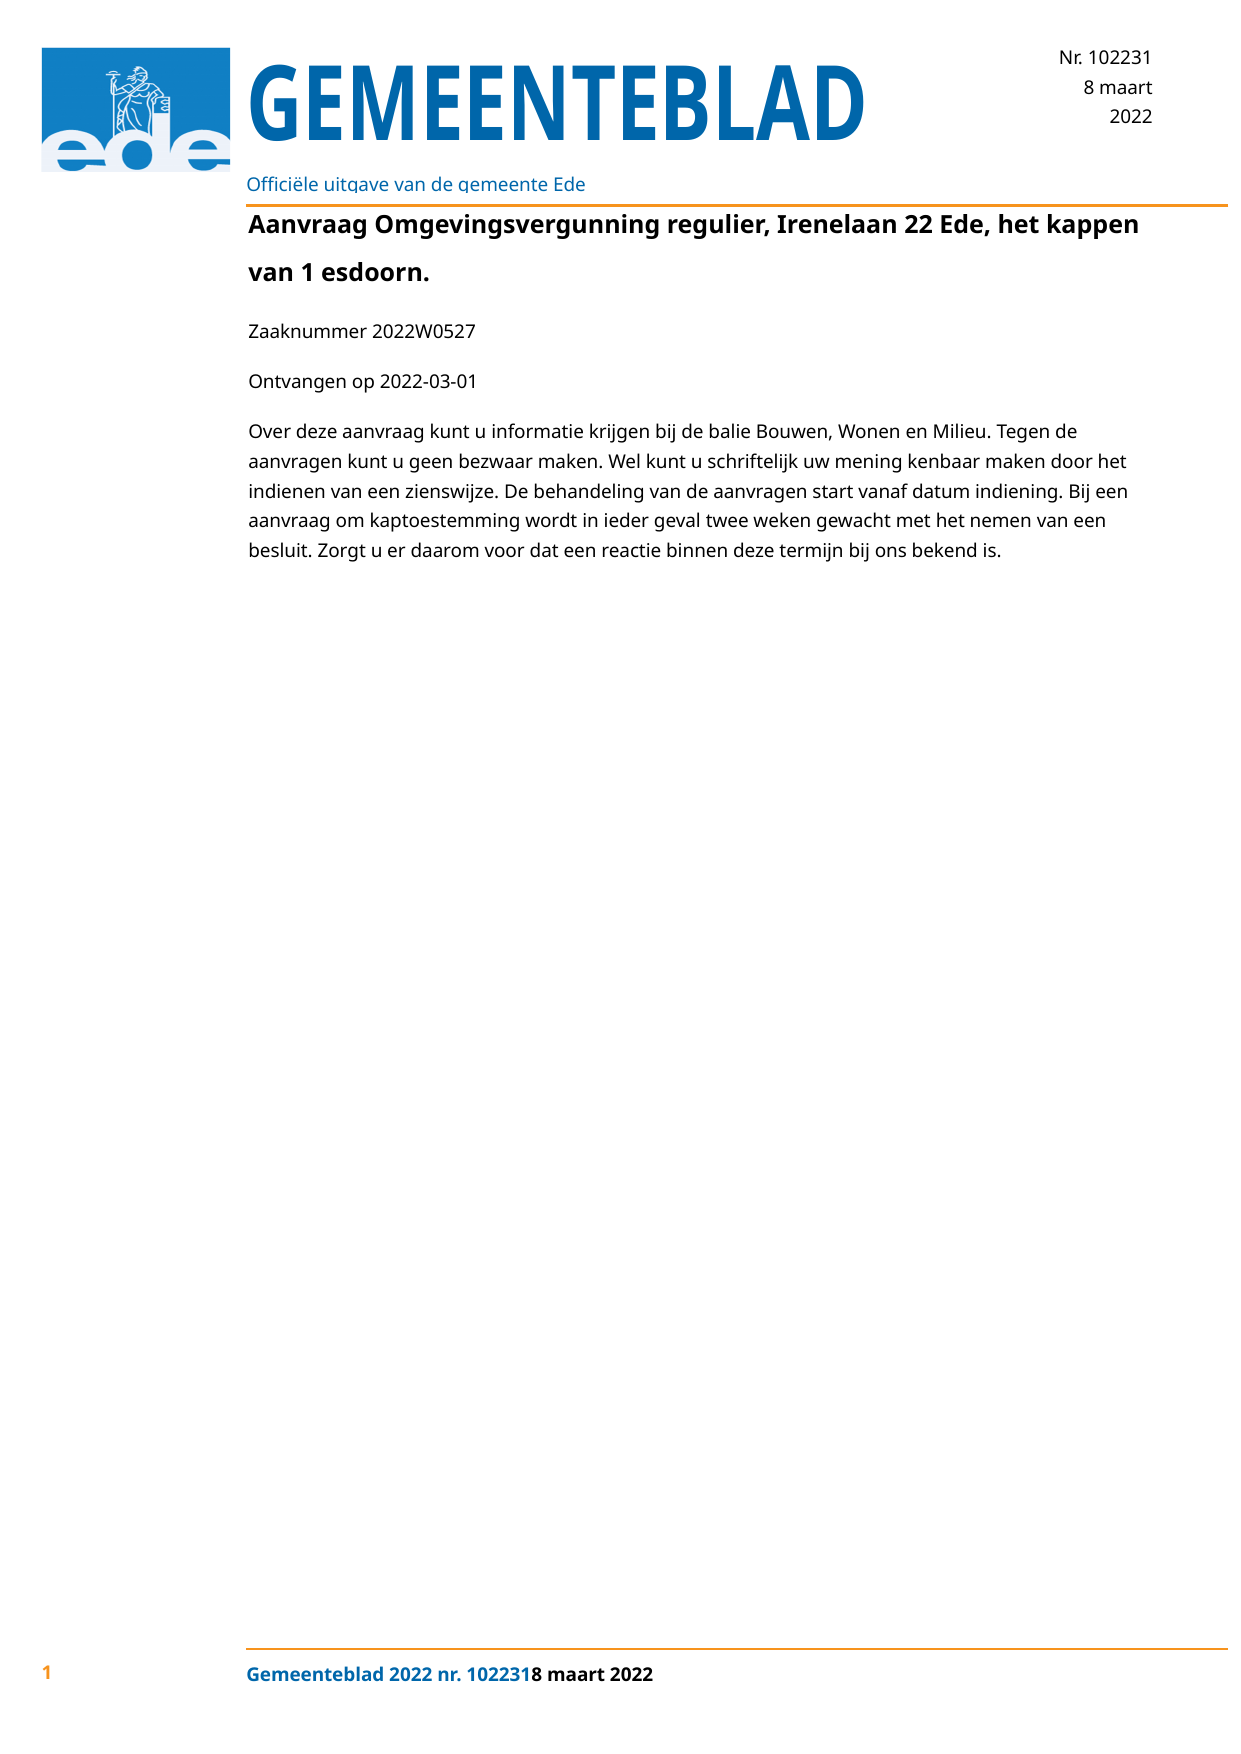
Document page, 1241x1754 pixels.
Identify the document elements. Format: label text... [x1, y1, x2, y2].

text Ontvangen op 2022-03-01 [248, 368, 1152, 394]
text Aanvraag Omgevingsvergunning regulier, Irenelaan 22 Ede, het kappen van 1 esdoorn. [248, 207, 1152, 288]
picture [41, 47, 231, 172]
text Zaaknummer 2022W0527 [248, 318, 1152, 344]
text Over deze aanvraag kunt u informatie krijgen bij de balie Bouwen, Wonen en Milieu. Tegen de aanvragen kunt u geen bezwaar maken. Wel kunt u schriftelijk uw mening kenbaar maken door het indienen van een zienswijze. De behandeling van de aanvragen start vanaf datum indiening. Bij een aanvraag om kaptoestemming wordt in ieder geval twee weken gewacht met het nemen van een besluit. Zorgt u er daarom voor dat een reactie binnen deze termijn bij ons bekend is. [248, 419, 1152, 563]
